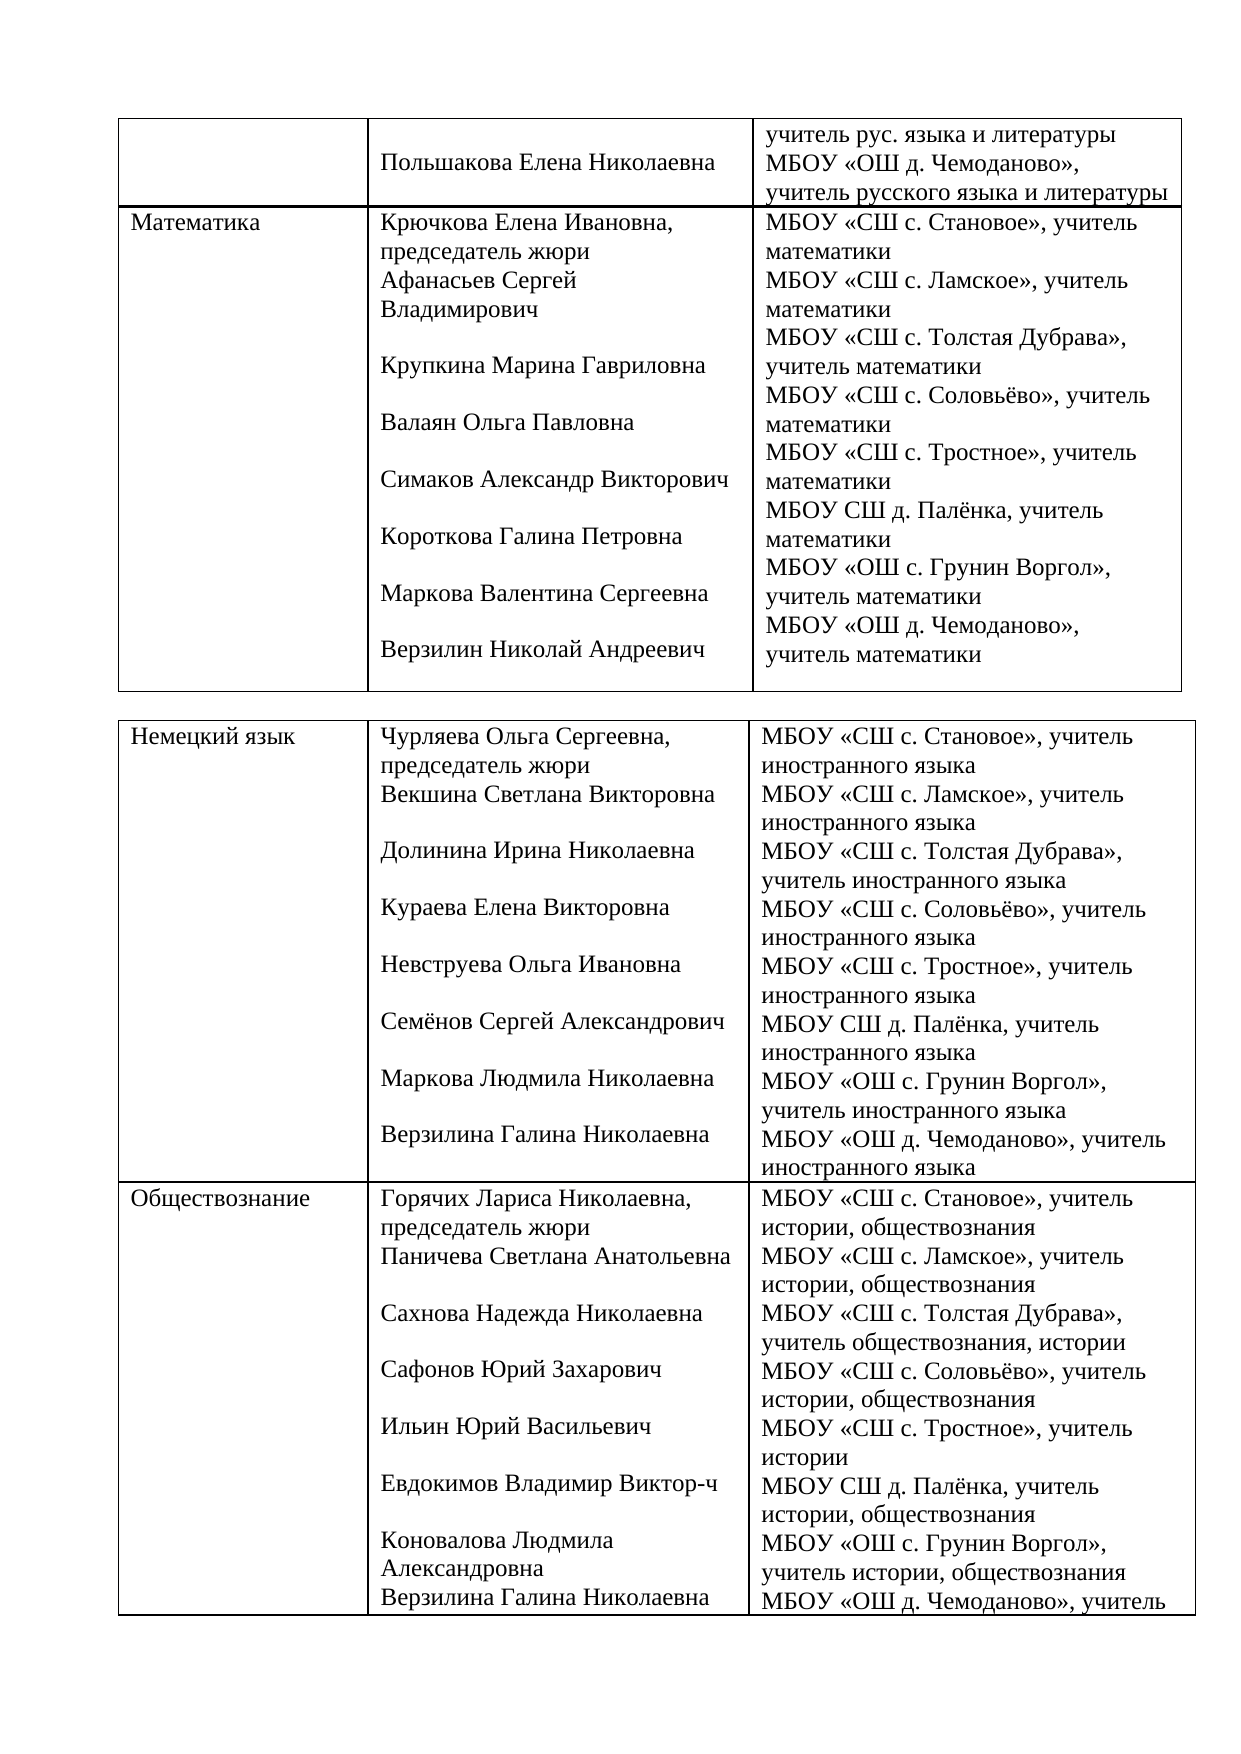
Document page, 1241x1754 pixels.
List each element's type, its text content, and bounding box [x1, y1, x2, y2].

table_cell Обществознание [119, 1183, 367, 1614]
table_header [119, 119, 367, 205]
table_cell МБОУ «СШ с. Становое», учитель истории, обществознания МБОУ «СШ с. Ламское», учитель истории, обществознания МБОУ «СШ с. Толстая Дубрава», учитель обществознания, истории МБОУ «СШ с. Соловьёво», учитель истории, обществознания МБОУ «СШ с. Тростное», учитель истории МБОУ СШ д. Палёнка, учитель истории, обществознания МБОУ «ОШ с. Грунин Воргол», учитель истории, обществознания МБОУ «ОШ д. Чемоданово», учитель [750, 1183, 1195, 1614]
table_header Польшакова Елена Николаевна [369, 119, 752, 205]
table_header МБОУ «СШ с. Становое», учитель иностранного языка МБОУ «СШ с. Ламское», учитель иностранного языка МБОУ «СШ с. Толстая Дубрава», учитель иностранного языка МБОУ «СШ с. Соловьёво», учитель иностранного языка МБОУ «СШ с. Тростное», учитель иностранного языка МБОУ СШ д. Палёнка, учитель иностранного языка МБОУ «ОШ с. Грунин Воргол», учитель иностранного языка МБОУ «ОШ д. Чемоданово», учитель иностранного языка [750, 721, 1195, 1181]
table_header учитель рус. языка и литературы МБОУ «ОШ д. Чемоданово», учитель русского языка и литературы [754, 119, 1181, 205]
table_cell Горячих Лариса Николаевна, председатель жюри Паничева Светлана Анатольевна Сахнова Надежда Николаевна Сафонов Юрий Захарович Ильин Юрий Васильевич Евдокимов Владимир Виктор-ч Коновалова Людмила Александровна Верзилина Галина Николаевна [369, 1183, 748, 1614]
table_cell МБОУ «СШ с. Становое», учитель математики МБОУ «СШ с. Ламское», учитель математики МБОУ «СШ с. Толстая Дубрава», учитель математики МБОУ «СШ с. Соловьёво», учитель математики МБОУ «СШ с. Тростное», учитель математики МБОУ СШ д. Палёнка, учитель математики МБОУ «ОШ с. Грунин Воргол», учитель математики МБОУ «ОШ д. Чемоданово», учитель математики [754, 208, 1181, 691]
table_cell Крючкова Елена Ивановна, председатель жюри Афанасьев Сергей Владимирович Крупкина Марина Гавриловна Валаян Ольга Павловна Симаков Александр Викторович Короткова Галина Петровна Маркова Валентина Сергеевна Верзилин Николай Андреевич [369, 208, 752, 691]
table_header Немецкий язык [119, 721, 367, 1181]
table_header Чурляева Ольга Сергеевна, председатель жюри Векшина Светлана Викторовна Долинина Ирина Николаевна Кураева Елена Викторовна Невструева Ольга Ивановна Семёнов Сергей Александрович Маркова Людмила Николаевна Верзилина Галина Николаевна [369, 721, 748, 1181]
table_cell Математика [119, 208, 367, 691]
